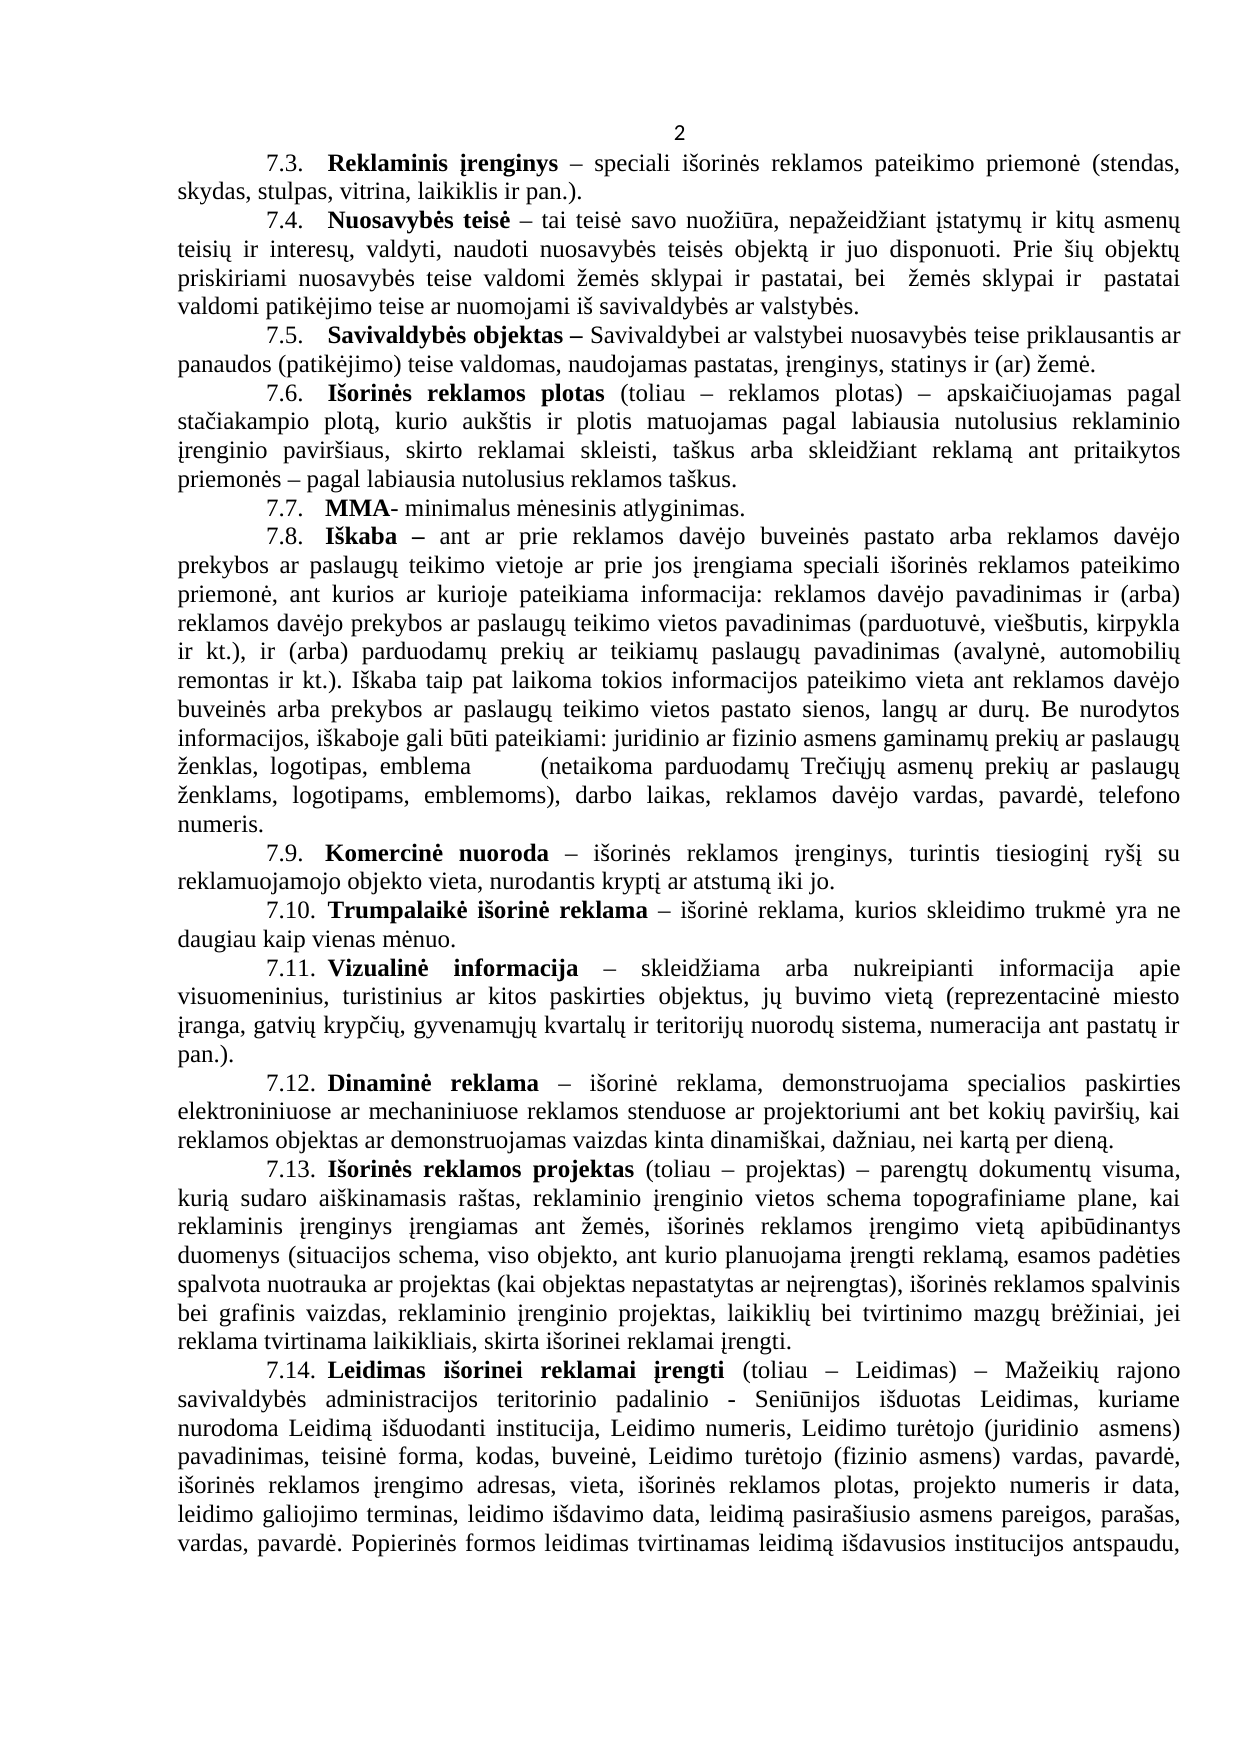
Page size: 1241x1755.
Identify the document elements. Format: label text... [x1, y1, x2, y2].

text 7.6. Išorinės reklamos plotas (toliau – reklamos plotas) – apskaičiuojamas pagal stačiakampio plotą, kurio aukštis ir plotis matuojamas pagal labiausia nutolusius reklaminio įrenginio paviršiaus, skirto reklamai skleisti, taškus arba skleidžiant reklamą ant pritaikytos priemonės – pagal labiausia nutolusius reklamos taškus. [177, 378, 1181, 493]
text 7.14. Leidimas išorinei reklamai įrengti (toliau – Leidimas) – Mažeikių rajono savivaldybės administracijos teritorinio padalinio - Seniūnijos išduotas Leidimas, kuriame nurodoma Leidimą išduodanti institucija, Leidimo numeris, Leidimo turėtojo (juridinio asmens) pavadinimas, teisinė forma, kodas, buveinė, Leidimo turėtojo (fizinio asmens) vardas, pavardė, išorinės reklamos įrengimo adresas, vieta, išorinės reklamos plotas, projekto numeris ir data, leidimo galiojimo terminas, leidimo išdavimo data, leidimą pasirašiusio asmens pareigos, parašas, vardas, pavardė. Popierinės formos leidimas tvirtinamas leidimą išdavusios institucijos antspaudu, [177, 1355, 1181, 1556]
text 7.12. Dinaminė reklama – išorinė reklama, demonstruojama specialios paskirties elektroniniuose ar mechaniniuose reklamos stenduose ar projektoriumi ant bet kokių paviršių, kai reklamos objektas ar demonstruojamas vaizdas kinta dinamiškai, dažniau, nei kartą per dieną. [177, 1068, 1181, 1154]
text 7.10. Trumpalaikė išorinė reklama – išorinė reklama, kurios skleidimo trukmė yra ne daugiau kaip vienas mėnuo. [177, 895, 1181, 953]
text 7.8. Iškaba – ant ar prie reklamos davėjo buveinės pastato arba reklamos davėjo prekybos ar paslaugų teikimo vietoje ar prie jos įrengiama speciali išorinės reklamos pateikimo priemonė, ant kurios ar kurioje pateikiama informacija: reklamos davėjo pavadinimas ir (arba) reklamos davėjo prekybos ar paslaugų teikimo vietos pavadinimas (parduotuvė, viešbutis, kirpykla ir kt.), ir (arba) parduodamų prekių ar teikiamų paslaugų pavadinimas (avalynė, automobilių remontas ir kt.). Iškaba taip pat laikoma tokios informacijos pateikimo vieta ant reklamos davėjo buveinės arba prekybos ar paslaugų teikimo vietos pastato sienos, langų ar durų. Be nurodytos informacijos, iškaboje gali būti pateikiami: juridinio ar fizinio asmens gaminamų prekių ar paslaugų ženklas, logotipas, emblema (netaikoma parduodamų Trečiųjų asmenų prekių ar paslaugų ženklams, logotipams, emblemoms), darbo laikas, reklamos davėjo vardas, pavardė, telefono numeris. [177, 521, 1181, 838]
text 7.11. Vizualinė informacija – skleidžiama arba nukreipianti informacija apie visuomeninius, turistinius ar kitos paskirties objektus, jų buvimo vietą (reprezentacinė miesto įranga, gatvių krypčių, gyvenamųjų kvartalų ir teritorijų nuorodų sistema, numeracija ant pastatų ir pan.). [177, 953, 1181, 1068]
text 7.3. Reklaminis įrenginys – speciali išorinės reklamos pateikimo priemonė (stendas, skydas, stulpas, vitrina, laikiklis ir pan.). [177, 148, 1181, 205]
text 7.9. Komercinė nuoroda – išorinės reklamos įrenginys, turintis tiesioginį ryšį su reklamuojamojo objekto vieta, nurodantis kryptį ar atstumą iki jo. [177, 838, 1181, 895]
text 7.4. Nuosavybės teisė – tai teisė savo nuožiūra, nepažeidžiant įstatymų ir kitų asmenų teisių ir interesų, valdyti, naudoti nuosavybės teisės objektą ir juo disponuoti. Prie šių objektų priskiriami nuosavybės teise valdomi žemės sklypai ir pastatai, bei žemės sklypai ir pastatai valdomi patikėjimo teise ar nuomojami iš savivaldybės ar valstybės. [177, 205, 1181, 320]
text 7.7. MMA- minimalus mėnesinis atlyginimas. [177, 493, 1181, 521]
text 7.13. Išorinės reklamos projektas (toliau – projektas) – parengtų dokumentų visuma, kurią sudaro aiškinamasis raštas, reklaminio įrenginio vietos schema topografiniame plane, kai reklaminis įrenginys įrengiamas ant žemės, išorinės reklamos įrengimo vietą apibūdinantys duomenys (situacijos schema, viso objekto, ant kurio planuojama įrengti reklamą, esamos padėties spalvota nuotrauka ar projektas (kai objektas nepastatytas ar neįrengtas), išorinės reklamos spalvinis bei grafinis vaizdas, reklaminio įrenginio projektas, laikiklių bei tvirtinimo mazgų brėžiniai, jei reklama tvirtinama laikikliais, skirta išorinei reklamai įrengti. [177, 1154, 1181, 1355]
text 7.5. Savivaldybės objektas – Savivaldybei ar valstybei nuosavybės teise priklausantis ar panaudos (patikėjimo) teise valdomas, naudojamas pastatas, įrenginys, statinys ir (ar) žemė. [177, 320, 1181, 378]
